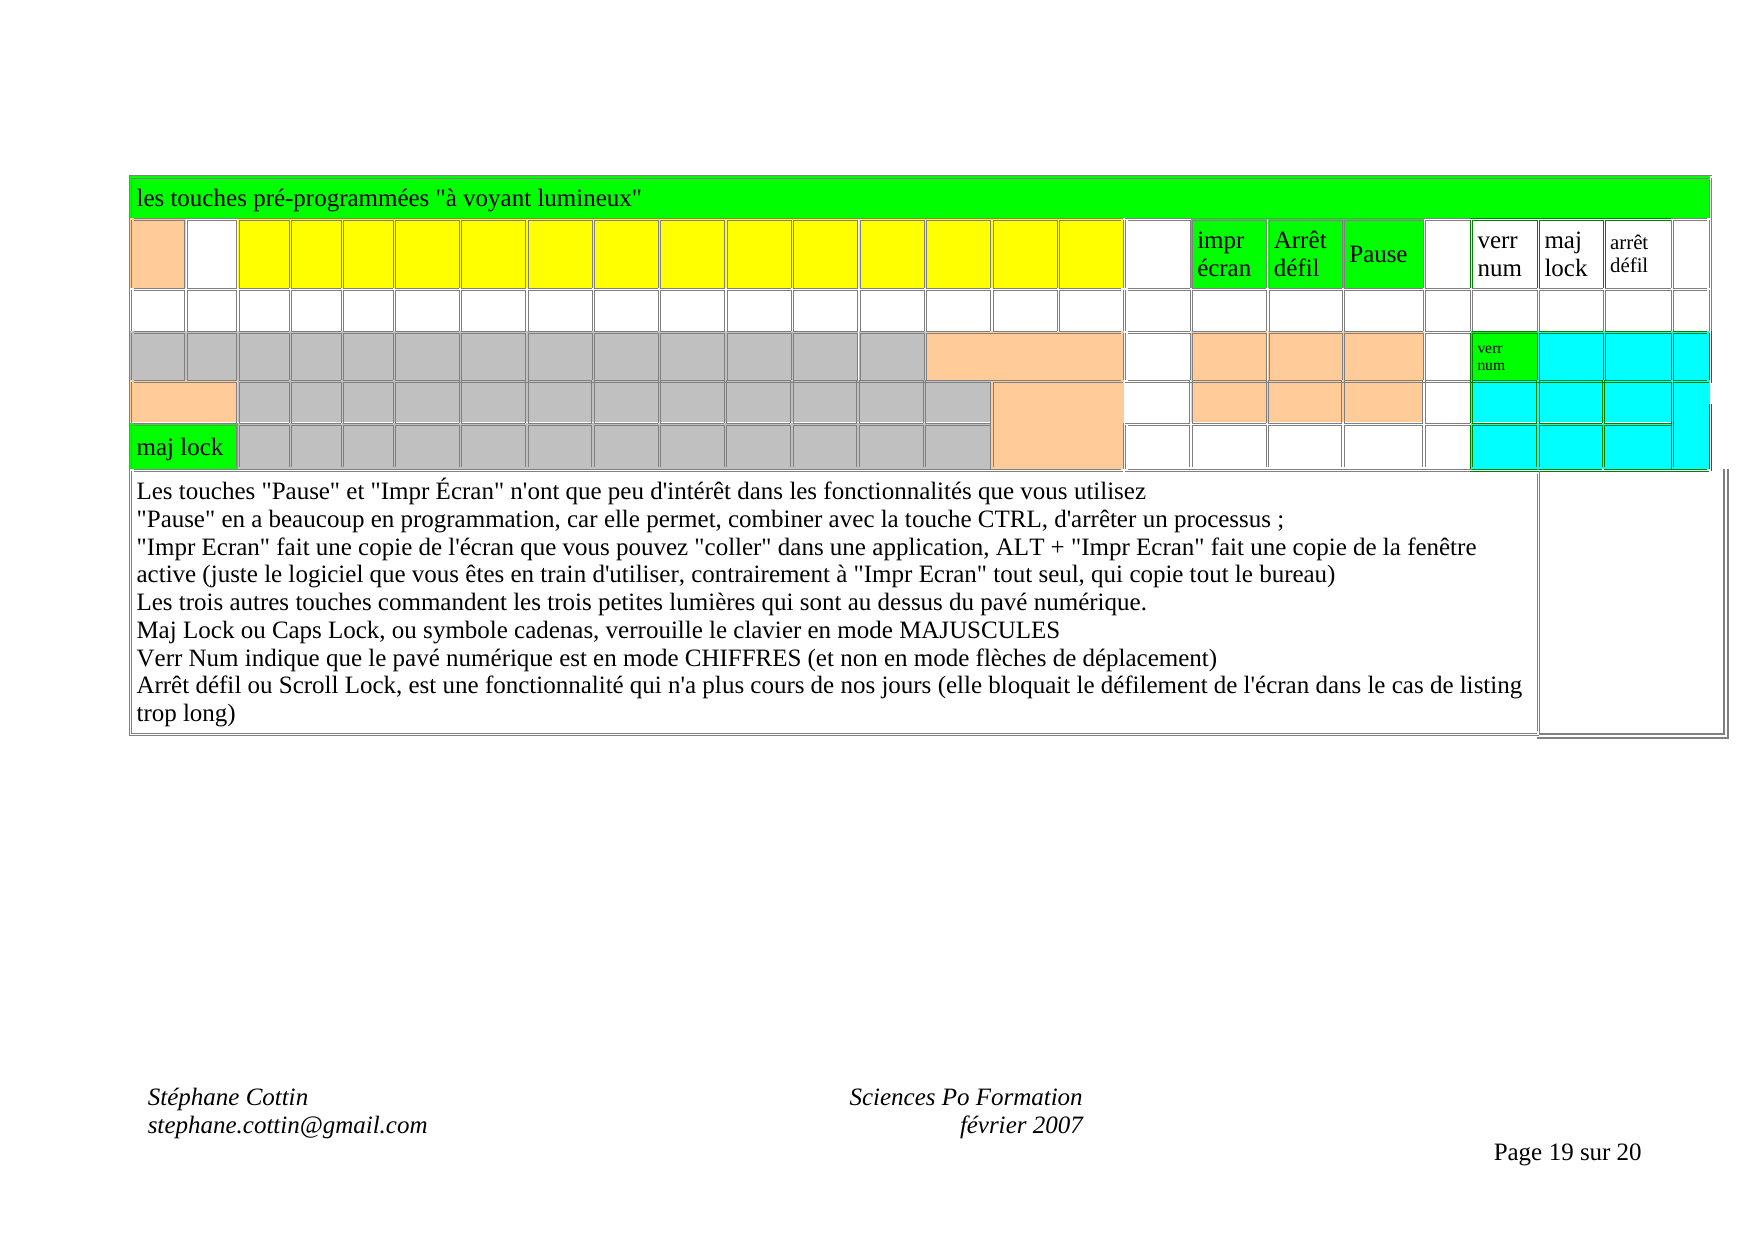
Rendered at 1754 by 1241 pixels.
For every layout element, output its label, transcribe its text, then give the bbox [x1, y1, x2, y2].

table_header [661, 383, 724, 422]
table_cell [725, 423, 791, 469]
table_cell [188, 334, 236, 380]
table_cell [462, 291, 525, 331]
table_header [462, 383, 525, 422]
table_cell [130, 331, 184, 380]
table_cell arrêt défil [1606, 221, 1671, 288]
table_cell [188, 221, 236, 288]
table_header [1124, 380, 1189, 422]
table_cell [240, 291, 289, 331]
table_cell [344, 291, 393, 331]
table_header [344, 383, 393, 422]
table_cell [529, 291, 592, 331]
table_header [1710, 380, 1726, 403]
table_header [860, 383, 923, 422]
table_header [529, 383, 591, 422]
table_cell [292, 221, 341, 288]
table_cell [526, 423, 593, 469]
table_cell [1426, 334, 1470, 380]
table_cell [1672, 469, 1723, 733]
table_cell [1540, 472, 1604, 733]
table_cell [927, 331, 1124, 380]
table_cell [344, 334, 393, 380]
table_cell [240, 334, 289, 380]
table_cell [927, 221, 990, 288]
table_cell [1058, 218, 1124, 288]
table_cell [1712, 331, 1726, 380]
table_cell [994, 291, 1057, 331]
table_header [926, 383, 990, 422]
table_header [1540, 383, 1602, 422]
table_cell [861, 334, 924, 380]
table_cell [1124, 218, 1191, 288]
table_header [1710, 175, 1726, 218]
table_cell Pause [1345, 221, 1423, 288]
table_header [1345, 383, 1422, 422]
table_cell [1124, 288, 1191, 331]
table_cell verr num [1473, 221, 1537, 288]
table_cell [1606, 334, 1671, 380]
table_cell [1712, 404, 1726, 469]
table_cell [292, 334, 341, 380]
table_cell [595, 291, 658, 331]
table_header [1473, 383, 1536, 422]
table_cell Les touches "Pause" et "Impr Écran" n'ont que peu d'intérêt dans les fonctionnalités que vous utilisez "Pause" en a beaucoup en programmation, car elle permet, combiner avec la touche CTRL, d'arrêter un processus ; "Impr Ecran" fait une copie de l'écran que vous pouvez "coller" dans une application, ALT + "Impr Ecran" fait une copie de la fenêtre active (juste le logiciel que vous êtes en train d'utiliser, contrairement à "Impr Ecran" tout seul, qui copie tout le bureau) Les trois autres touches commandent les trois petites lumières qui sont au dessus du pavé numérique. Maj Lock ou Caps Lock, ou symbole cadenas, verrouille le clavier en mode MAJUSCULES Verr Num indique que le pavé numérique est en mode CHIFFRES (et non en mode flèches de déplacement) Arrêt défil ou Scroll Lock, est une fonctionnalité qui n'a plus cours de nos jours (elle bloquait le défilement de l'écran dans le cas de listing trop long) [130, 469, 1538, 733]
table_cell [130, 218, 186, 288]
table_cell [1193, 334, 1266, 380]
table_header [595, 383, 658, 422]
table_cell [529, 334, 592, 380]
table_cell [794, 291, 857, 331]
table_cell [1473, 291, 1537, 331]
table_cell [529, 221, 592, 288]
table_cell maj lock [1540, 221, 1603, 288]
table_header [292, 383, 341, 422]
table_cell [858, 426, 924, 469]
table_cell [130, 288, 186, 331]
table_cell [861, 291, 924, 331]
table_cell [1126, 423, 1191, 469]
table_cell [1712, 218, 1726, 288]
table_cell [1604, 472, 1672, 733]
table_cell [1426, 221, 1470, 288]
table_cell [728, 221, 791, 288]
table_cell [1606, 291, 1671, 331]
table_cell [1672, 288, 1710, 331]
table_cell [1270, 291, 1342, 331]
table_cell [1540, 334, 1603, 380]
table_cell [1672, 218, 1710, 288]
table_cell [927, 291, 990, 331]
table_cell [1426, 291, 1470, 331]
table_cell impr écran [1193, 221, 1266, 288]
table_cell [1471, 423, 1538, 469]
table_cell [794, 334, 857, 380]
table_header [1193, 383, 1266, 422]
table_header [794, 383, 856, 422]
table_cell [661, 334, 724, 380]
table_cell [238, 426, 290, 469]
table_cell [462, 221, 525, 288]
table_cell [344, 221, 393, 288]
table_cell [791, 423, 858, 469]
table_cell [1712, 288, 1726, 331]
table_header les touches pré-programmées "à voyant lumineux" [130, 176, 1710, 218]
table_cell [396, 221, 459, 288]
table_cell [292, 291, 341, 331]
table_cell [1193, 291, 1266, 331]
table_cell [661, 221, 724, 288]
table_cell [396, 291, 459, 331]
table_cell [593, 426, 659, 469]
table_cell [595, 334, 658, 380]
table_cell [1540, 291, 1603, 331]
table_cell [728, 334, 791, 380]
table_header [396, 383, 459, 422]
table_cell [1343, 426, 1423, 469]
table_cell [1424, 426, 1470, 469]
table_cell [794, 221, 857, 288]
table_cell [1345, 291, 1423, 331]
table_header [240, 383, 289, 422]
table_cell [462, 334, 525, 380]
table_cell [595, 221, 658, 288]
table_cell [861, 221, 924, 288]
table_cell [188, 291, 236, 331]
table_header [130, 380, 238, 422]
table_cell Arrêt défil [1270, 221, 1342, 288]
table_cell [1672, 380, 1710, 469]
table_cell [1191, 426, 1267, 469]
table_header [1269, 383, 1341, 422]
table_cell [1345, 334, 1423, 380]
table_cell verr num [1473, 334, 1537, 380]
table_cell [994, 221, 1057, 288]
table_cell [290, 426, 342, 469]
table_cell [728, 291, 791, 331]
table_cell [240, 221, 289, 288]
table_cell [1674, 331, 1710, 380]
table_cell [1270, 334, 1342, 380]
table_cell [991, 380, 1124, 469]
table_cell [1603, 423, 1671, 469]
table_header [1426, 383, 1470, 422]
table_cell [460, 423, 526, 469]
table_header [727, 383, 790, 422]
table_cell maj lock [130, 423, 238, 469]
table_cell [1058, 288, 1124, 331]
table_cell [924, 423, 990, 469]
table_cell [659, 423, 725, 469]
table_cell [396, 334, 459, 380]
table_cell [1267, 423, 1343, 469]
table_cell [661, 291, 724, 331]
table_header [1605, 383, 1671, 422]
table_cell [1538, 426, 1603, 469]
table_cell [1124, 331, 1191, 380]
table_cell [342, 426, 394, 469]
table_cell [394, 423, 460, 469]
